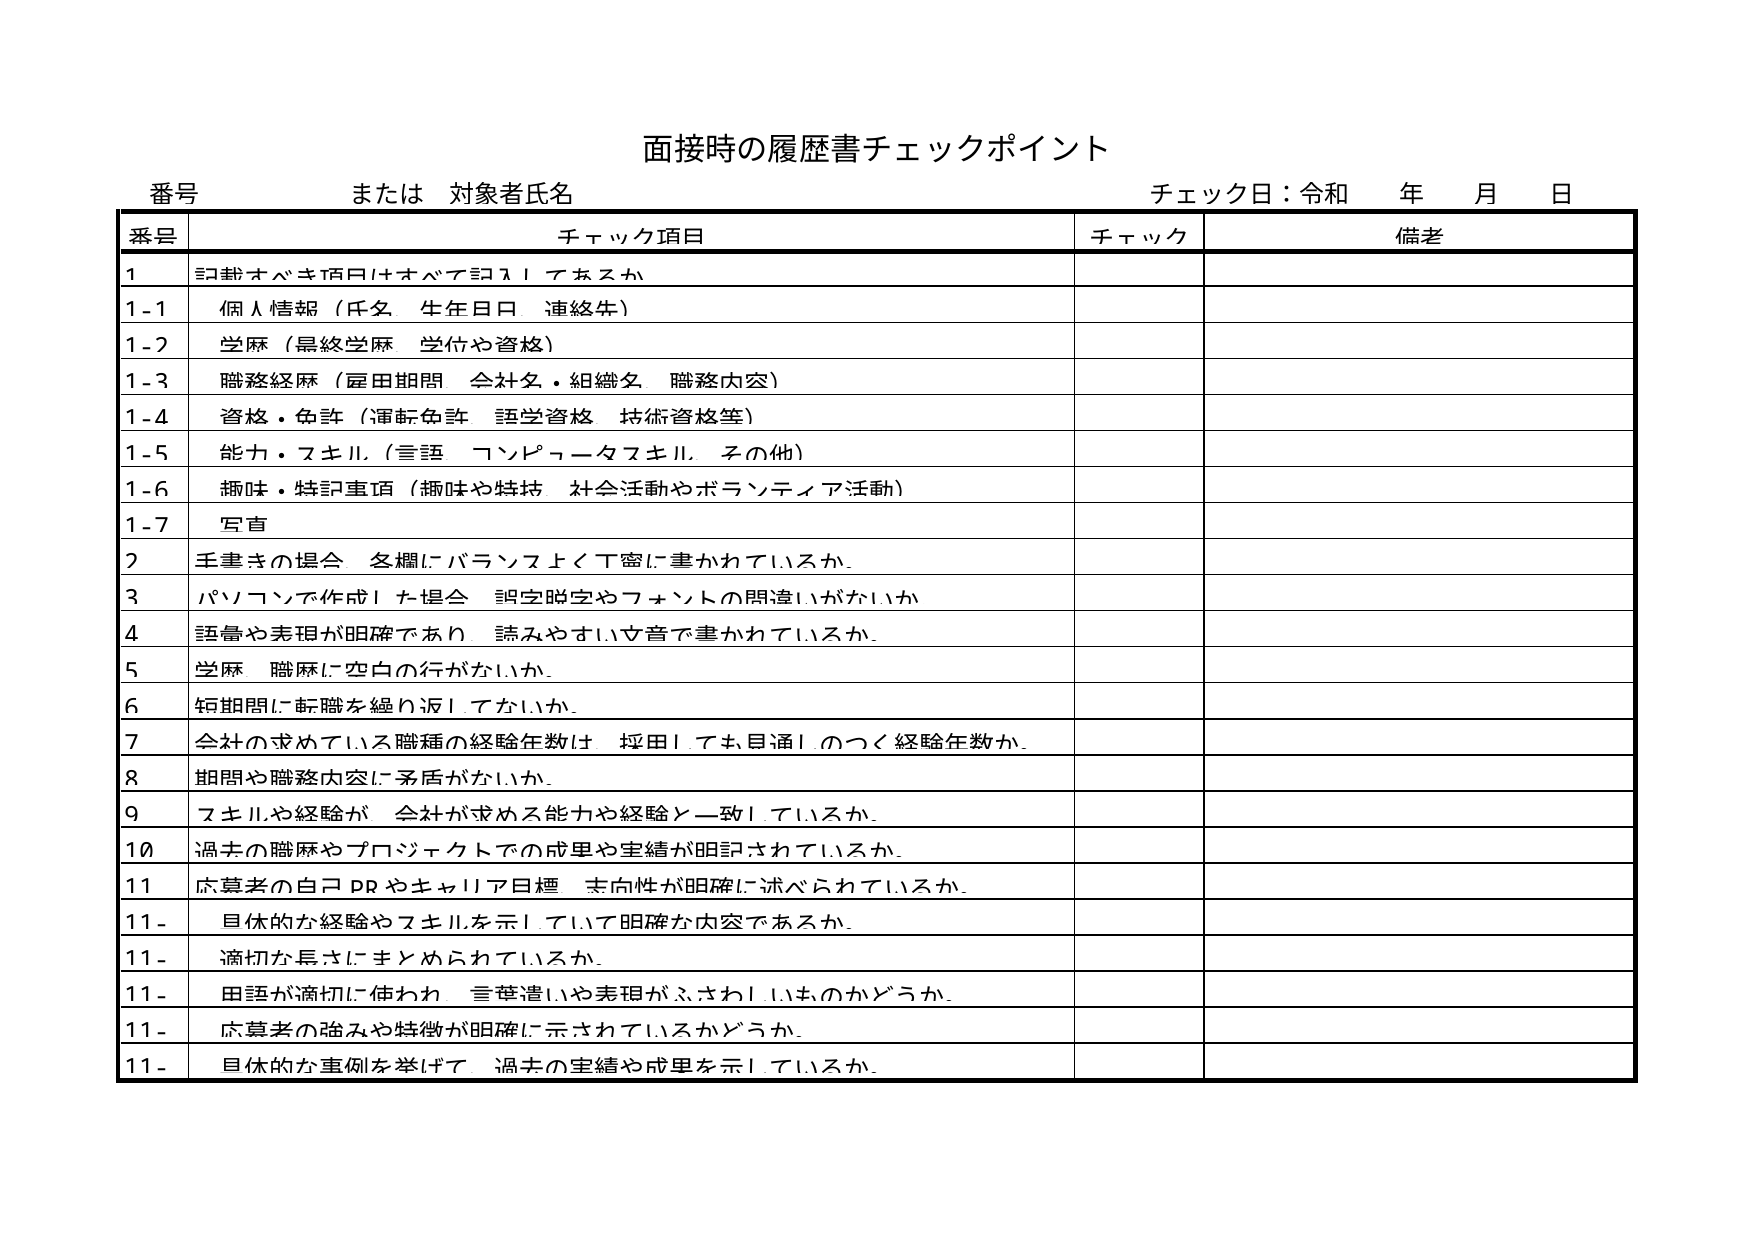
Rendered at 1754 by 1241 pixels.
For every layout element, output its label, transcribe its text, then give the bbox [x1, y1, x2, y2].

table_cell [1075, 611, 1203, 646]
table_cell 資格・免許（運転免許、語学資格、技術資格等） [189, 395, 1074, 429]
table_cell 8 [120, 755, 188, 790]
table_cell [1205, 575, 1633, 610]
table_cell [1205, 431, 1633, 466]
table_cell [1075, 539, 1203, 574]
table_cell 具体的な事例を挙げて、過去の実績や成果を示しているか。 [189, 1044, 1074, 1078]
table_cell 9 [120, 791, 188, 826]
table_cell 11 [120, 863, 188, 898]
table_cell 具体的な経験やスキルを示していて明確な内容であるか。 [189, 900, 1074, 934]
table_cell 11-5 [120, 1043, 188, 1078]
table_cell [1205, 900, 1633, 934]
table_cell 会社の求めている職種の経験年数は、採用しても見通しのつく経験年数か。 [189, 720, 1074, 754]
table_cell [1075, 1008, 1203, 1042]
table_cell [1075, 254, 1203, 285]
table_cell [1205, 503, 1633, 538]
table_cell 1-7 [120, 503, 188, 538]
table_cell 語彙や表現が明確であり、読みやすい文章で書かれているか。 [189, 611, 1074, 646]
table_cell [1075, 647, 1203, 682]
table_cell [1075, 287, 1203, 321]
table_cell 応募者の強みや特徴が明確に示されているかどうか。 [189, 1008, 1074, 1042]
table_cell [1075, 900, 1203, 934]
table_cell [1075, 756, 1203, 790]
table_cell 1-4 [120, 395, 188, 429]
table_cell 1-6 [120, 467, 188, 502]
table_cell 4 [120, 611, 188, 646]
table_cell 10 [120, 827, 188, 862]
table_cell [1205, 395, 1633, 429]
table_cell [1205, 1044, 1633, 1078]
table_cell [1205, 683, 1633, 718]
table_cell 職務経歴（雇用期間、会社名・組織名、職務内容） [189, 359, 1074, 393]
table_cell 1 [120, 250, 188, 285]
table_cell 個人情報（氏名、生年月日、連絡先） [189, 287, 1074, 321]
table_cell 1-5 [120, 431, 188, 466]
table_cell 1-1 [120, 286, 188, 321]
table_cell [1075, 864, 1203, 898]
table_cell 期間や職務内容に矛盾がないか。 [189, 756, 1074, 790]
table_cell チェック [1075, 214, 1203, 249]
table_cell [1075, 395, 1203, 429]
table_cell [1075, 431, 1203, 466]
table_cell 適切な長さにまとめられているか。 [189, 936, 1074, 970]
table_cell [1075, 467, 1203, 502]
table_cell [1075, 359, 1203, 393]
table_cell 11-1 [120, 899, 188, 934]
table_cell [1205, 287, 1633, 321]
table_cell [1205, 254, 1633, 285]
table_cell [1075, 683, 1203, 718]
table_cell [1205, 828, 1633, 862]
table_cell [1205, 611, 1633, 646]
table_cell 7 [120, 719, 188, 754]
table_cell 1-3 [120, 359, 188, 393]
table_cell 3 [120, 575, 188, 610]
table_cell 記載すべき項目はすべて記入してあるか。 [189, 254, 1074, 285]
table_cell [1205, 792, 1633, 826]
table_cell [1075, 503, 1203, 538]
table_cell [1075, 575, 1203, 610]
table_header 面接時の履歴書チェックポイント [118, 118, 1636, 169]
table_cell 過去の職歴やプロジェクトでの成果や実績が明記されているか。 [189, 828, 1074, 862]
table_cell 応募者の自己PRやキャリア目標、志向性が明確に述べられているか。 [189, 864, 1074, 898]
table_cell スキルや経験が、会社が求める能力や経験と一致しているか。 [189, 792, 1074, 826]
table_cell チェック項目 [189, 214, 1074, 249]
table_cell 5 [120, 647, 188, 682]
table_cell 11-2 [120, 935, 188, 970]
table_cell [1205, 323, 1633, 357]
table_cell 学歴、職歴に空白の行がないか。 [189, 647, 1074, 682]
table_cell 番号 [120, 210, 188, 249]
table_cell [1205, 359, 1633, 393]
table_cell 11-3 [120, 971, 188, 1006]
table_cell [1205, 756, 1633, 790]
table_cell [1205, 539, 1633, 574]
table_cell 11-4 [120, 1007, 188, 1042]
table_cell 写真 [189, 503, 1074, 538]
table_cell 備考 [1205, 214, 1633, 249]
table_cell [1205, 1008, 1633, 1042]
table_cell [1205, 467, 1633, 502]
table_cell [1075, 323, 1203, 357]
table_cell [1075, 936, 1203, 970]
table_cell 学歴（最終学歴、学位や資格） [189, 323, 1074, 357]
table_cell [1205, 936, 1633, 970]
table_cell [1075, 972, 1203, 1006]
table_cell 1-2 [120, 323, 188, 357]
table_cell [1075, 828, 1203, 862]
table_cell 2 [120, 539, 188, 574]
table_cell 手書きの場合、各欄にバランスよく丁寧に書かれているか。 [189, 539, 1074, 574]
table_cell 趣味・特記事項（趣味や特技、社会活動やボランティア活動） [189, 467, 1074, 502]
table_cell パソコンで作成した場合、誤字脱字やフォントの間違いがないか。 [189, 575, 1074, 610]
table_cell 用語が適切に使われ、言葉遣いや表現がふさわしいものかどうか。 [189, 972, 1074, 1006]
table_cell 6 [120, 683, 188, 718]
table_cell [1075, 792, 1203, 826]
table_cell [1205, 647, 1633, 682]
table_cell [1075, 720, 1203, 754]
table_cell [1205, 972, 1633, 1006]
table_cell 短期間に転職を繰り返してないか。 [189, 683, 1074, 718]
table_cell 番号 または 対象者氏名 チェック日：令和 年 月 日 [118, 169, 1636, 209]
table_cell [1075, 1044, 1203, 1078]
table_cell [1205, 720, 1633, 754]
table_cell 能力・スキル（言語、コンピュータスキル、その他） [189, 431, 1074, 466]
table_cell [1205, 864, 1633, 898]
